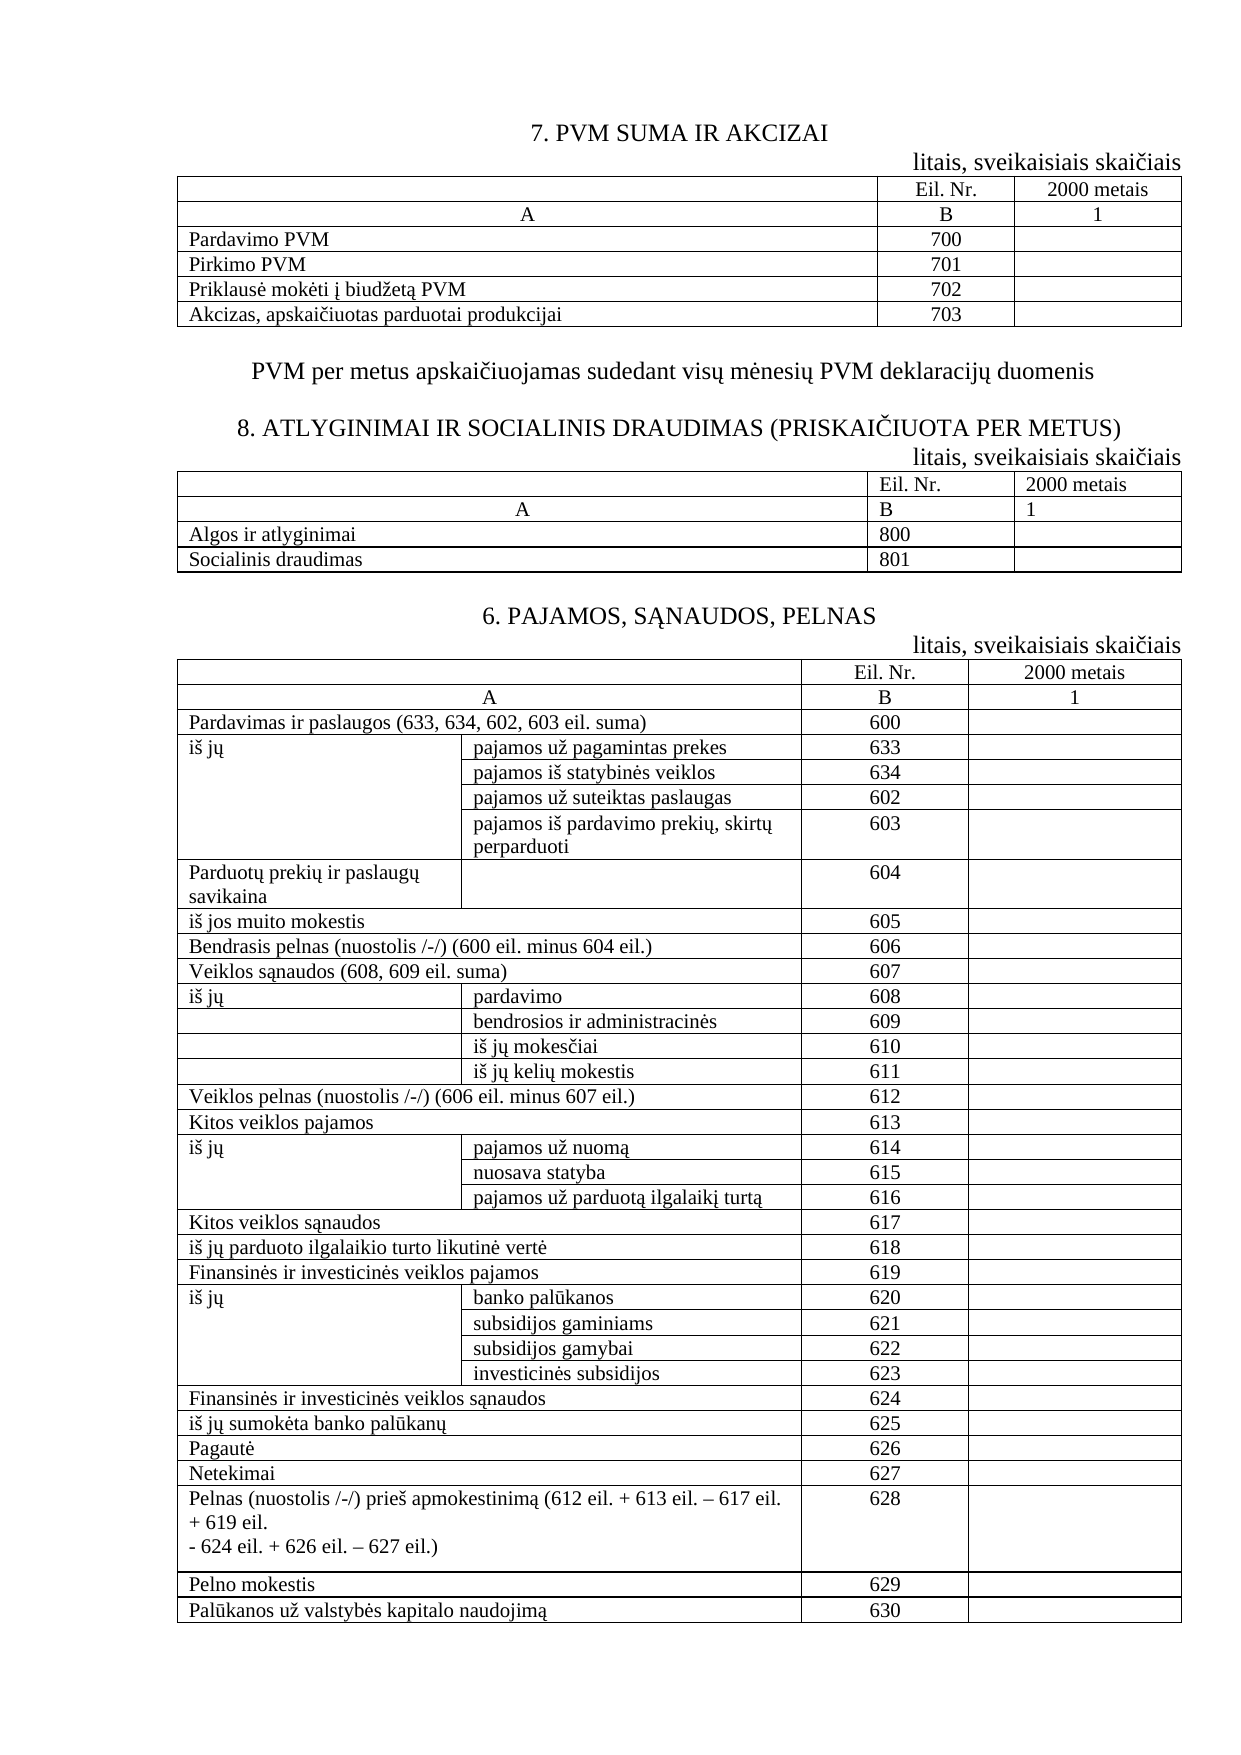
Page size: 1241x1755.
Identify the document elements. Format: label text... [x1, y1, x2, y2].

text 7. PVM SUMA IR AKCIZAI [177, 118, 1181, 147]
table_cell [969, 934, 1181, 958]
table_cell subsidijos gamybai [462, 1336, 801, 1359]
table_cell [969, 1210, 1181, 1234]
table_cell 620 [802, 1285, 968, 1309]
table_cell Veiklos sąnaudos (608, 609 eil. suma) [178, 959, 801, 983]
table_cell B [868, 497, 1014, 521]
table_header 2000 metais [969, 660, 1181, 684]
table_cell [969, 785, 1181, 809]
table_cell 1 [1015, 497, 1181, 521]
table_cell 702 [878, 277, 1014, 301]
table_cell Akcizas, apskaičiuotas parduotai produkcijai [178, 302, 877, 326]
table_cell 801 [868, 548, 1014, 571]
table_cell 608 [802, 984, 968, 1008]
table_cell [178, 1059, 461, 1083]
table_cell iš jų [178, 984, 461, 1008]
table_cell iš jų sumokėta banko palūkanų [178, 1411, 801, 1435]
table_cell [969, 1486, 1181, 1571]
table_cell [969, 1059, 1181, 1083]
table_cell [462, 860, 801, 908]
table_cell 606 [802, 934, 968, 958]
table_header 2000 metais [1015, 472, 1181, 496]
table_cell iš jų parduoto ilgalaikio turto likutinė vertė [178, 1235, 801, 1259]
table_cell [969, 1085, 1181, 1108]
table_cell 701 [878, 252, 1014, 276]
table_cell Bendrasis pelnas (nuostolis /-/) (600 eil. minus 604 eil.) [178, 934, 801, 958]
table_cell Pagautė [178, 1436, 801, 1460]
table_cell 623 [802, 1361, 968, 1385]
table_cell [969, 1034, 1181, 1058]
table_cell [969, 1235, 1181, 1259]
table_cell 605 [802, 909, 968, 933]
table_cell 613 [802, 1110, 968, 1134]
table_cell [969, 1361, 1181, 1385]
table_cell nuosava statyba [462, 1160, 801, 1184]
text litais, sveikaisiais skaičiais [177, 147, 1181, 176]
table_cell iš jų [178, 1135, 461, 1209]
table_cell bendrosios ir administracinės [462, 1009, 801, 1033]
text litais, sveikaisiais skaičiais [177, 442, 1181, 471]
table_cell 603 [802, 810, 968, 858]
table_cell 633 [802, 735, 968, 759]
table_cell 610 [802, 1034, 968, 1058]
table_cell pajamos už nuomą [462, 1135, 801, 1159]
table_cell B [802, 685, 968, 709]
table_cell [969, 1110, 1181, 1134]
table_cell 619 [802, 1260, 968, 1284]
table_cell [1015, 302, 1181, 326]
table_cell [969, 1386, 1181, 1410]
table_cell pardavimo [462, 984, 801, 1008]
table_cell Parduotų prekių ir paslaugų savikaina [178, 860, 461, 908]
table_cell [1015, 277, 1181, 301]
table_cell Pelnas (nuostolis /-/) prieš apmokestinimą (612 eil. + 613 eil. – 617 eil. + 619 eil. - 624 eil. + 626 eil. – 627 eil.) [178, 1486, 801, 1571]
text litais, sveikaisiais skaičiais [177, 630, 1181, 659]
table_cell pajamos už pagamintas prekes [462, 735, 801, 759]
table_cell 600 [802, 710, 968, 734]
table_cell B [878, 202, 1014, 226]
table_cell Palūkanos už valstybės kapitalo naudojimą [178, 1598, 801, 1622]
table_cell subsidijos gaminiams [462, 1310, 801, 1334]
table_cell Netekimai [178, 1461, 801, 1485]
table_cell [969, 810, 1181, 858]
table_cell iš jų [178, 1285, 461, 1385]
table_header [178, 660, 801, 684]
table_cell 634 [802, 760, 968, 784]
table_cell 621 [802, 1310, 968, 1334]
table_cell pajamos iš statybinės veiklos [462, 760, 801, 784]
table_cell [969, 1285, 1181, 1309]
table_cell [969, 959, 1181, 983]
table_cell 800 [868, 522, 1014, 546]
table_cell 618 [802, 1235, 968, 1259]
table_header Eil. Nr. [878, 177, 1014, 201]
table_cell 1 [1015, 202, 1181, 226]
table_cell 617 [802, 1210, 968, 1234]
table_cell 703 [878, 302, 1014, 326]
table_header [178, 472, 867, 496]
table_cell [178, 1009, 461, 1033]
table_cell [969, 1160, 1181, 1184]
table_cell [969, 710, 1181, 734]
table_cell 604 [802, 860, 968, 908]
table_cell [969, 860, 1181, 908]
table_cell 616 [802, 1185, 968, 1209]
table_cell investicinės subsidijos [462, 1361, 801, 1385]
text 6. PAJAMOS, SĄNAUDOS, PELNAS [177, 601, 1181, 630]
table_cell [969, 1260, 1181, 1284]
table_cell [969, 1598, 1181, 1622]
table_header Eil. Nr. [802, 660, 968, 684]
table_cell Pelno mokestis [178, 1573, 801, 1596]
text PVM per metus apskaičiuojamas sudedant visų mėnesių PVM deklaracijų duomenis [177, 356, 1181, 385]
table_header [178, 177, 877, 201]
table_cell [969, 760, 1181, 784]
table_cell 611 [802, 1059, 968, 1083]
table_cell pajamos iš pardavimo prekių, skirtų perparduoti [462, 810, 801, 858]
table_cell 626 [802, 1436, 968, 1460]
table_cell 612 [802, 1085, 968, 1108]
table_cell Algos ir atlyginimai [178, 522, 867, 546]
table_cell Pardavimas ir paslaugos (633, 634, 602, 603 eil. suma) [178, 710, 801, 734]
table_cell Finansinės ir investicinės veiklos pajamos [178, 1260, 801, 1284]
table_cell [969, 1461, 1181, 1485]
table_cell 609 [802, 1009, 968, 1033]
table_cell [1015, 548, 1181, 571]
table_header 2000 metais [1015, 177, 1181, 201]
table_cell [969, 1436, 1181, 1460]
table_cell [1015, 227, 1181, 251]
table_cell 602 [802, 785, 968, 809]
table_cell Pardavimo PVM [178, 227, 877, 251]
table_cell [178, 1034, 461, 1058]
table_cell [969, 1336, 1181, 1359]
table_cell iš jos muito mokestis [178, 909, 801, 933]
table_cell 614 [802, 1135, 968, 1159]
table_cell [969, 1411, 1181, 1435]
table_cell 628 [802, 1486, 968, 1571]
table_header Eil. Nr. [868, 472, 1014, 496]
table_cell 622 [802, 1336, 968, 1359]
table_cell Pirkimo PVM [178, 252, 877, 276]
table_cell Veiklos pelnas (nuostolis /-/) (606 eil. minus 607 eil.) [178, 1085, 801, 1108]
table_cell Finansinės ir investicinės veiklos sąnaudos [178, 1386, 801, 1410]
table_cell Kitos veiklos pajamos [178, 1110, 801, 1134]
table_cell Socialinis draudimas [178, 548, 867, 571]
table_cell pajamos už suteiktas paslaugas [462, 785, 801, 809]
table_cell iš jų mokesčiai [462, 1034, 801, 1058]
table_cell iš jų [178, 735, 461, 858]
table_cell 615 [802, 1160, 968, 1184]
table_cell Priklausė mokėti į biudžetą PVM [178, 277, 877, 301]
table_cell [1015, 522, 1181, 546]
table_cell pajamos už parduotą ilgalaikį turtą [462, 1185, 801, 1209]
table_cell Kitos veiklos sąnaudos [178, 1210, 801, 1234]
table_cell 630 [802, 1598, 968, 1622]
table_cell 625 [802, 1411, 968, 1435]
table_cell 627 [802, 1461, 968, 1485]
table_cell [969, 735, 1181, 759]
table_cell [969, 984, 1181, 1008]
table_cell 1 [969, 685, 1181, 709]
text 8. ATLYGINIMAI IR SOCIALINIS DRAUDIMAS (PRISKAIČIUOTA PER METUS) [177, 413, 1181, 442]
table_cell A [178, 497, 867, 521]
table_cell A [178, 685, 801, 709]
table_cell [969, 1310, 1181, 1334]
table_cell 624 [802, 1386, 968, 1410]
table_cell 700 [878, 227, 1014, 251]
table_cell banko palūkanos [462, 1285, 801, 1309]
table_cell [1015, 252, 1181, 276]
table_cell 607 [802, 959, 968, 983]
table_cell iš jų kelių mokestis [462, 1059, 801, 1083]
table_cell [969, 1185, 1181, 1209]
table_cell [969, 1135, 1181, 1159]
table_cell 629 [802, 1573, 968, 1596]
table_cell [969, 1009, 1181, 1033]
table_cell [969, 1573, 1181, 1596]
table_cell A [178, 202, 877, 226]
table_cell [969, 909, 1181, 933]
